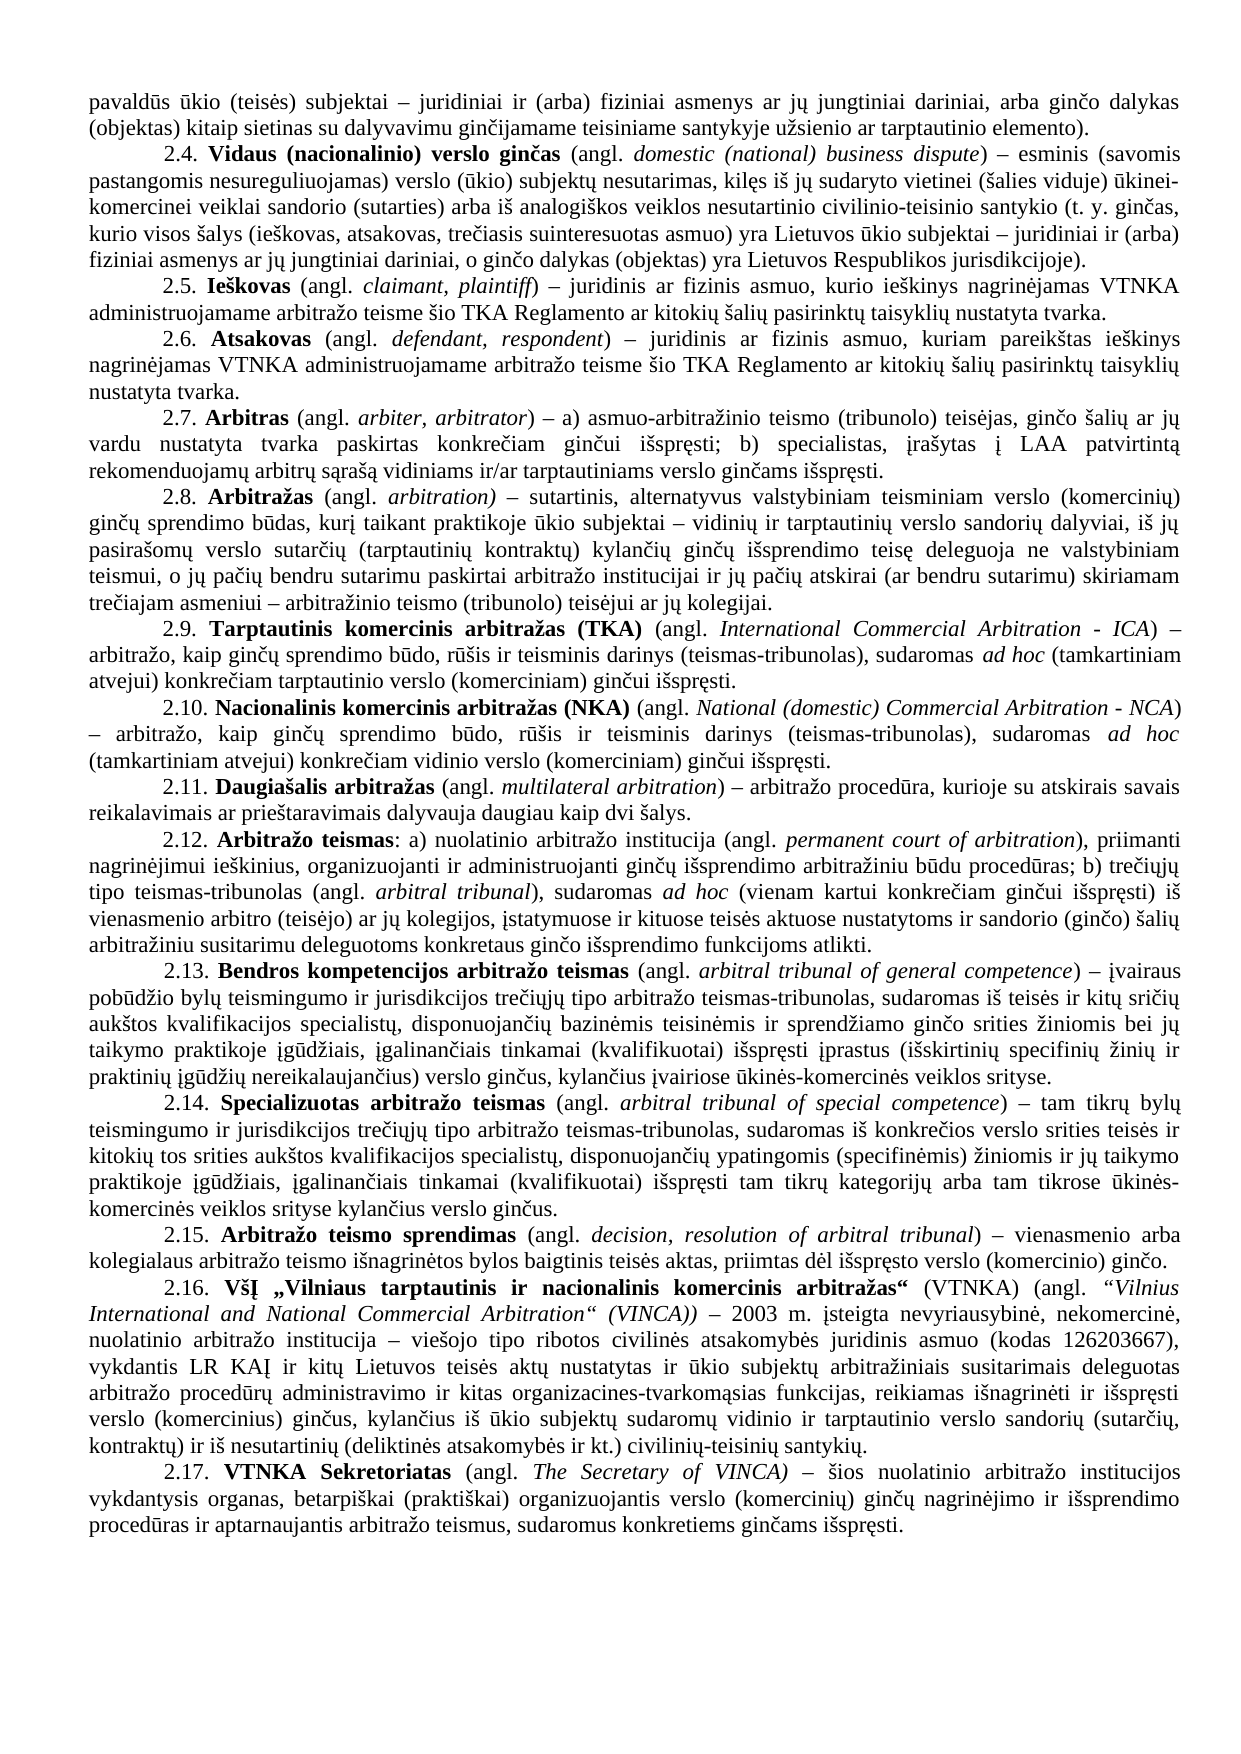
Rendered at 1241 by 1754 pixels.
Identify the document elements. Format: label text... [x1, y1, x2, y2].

text 2.13. Bendros kompetencijos arbitražo teismas (angl. arbitral tribunal of general competence) – įvairaus pobūdžio bylų teismingumo ir jurisdikcijos trečiųjų tipo arbitražo teismas-tribunolas, sudaromas iš teisės ir kitų sričių aukštos kvalifikacijos specialistų, disponuojančių bazinėmis teisinėmis ir sprendžiamo ginčo srities žiniomis bei jų taikymo praktikoje įgūdžiais, įgalinančiais tinkamai (kvalifikuotai) išspręsti įprastus (išskirtinių specifinių žinių ir praktinių įgūdžių nereikalaujančius) verslo ginčus, kylančius įvairiose ūkinės-komercinės veiklos srityse. [89, 957, 1181, 1089]
text 2.9. Tarptautinis komercinis arbitražas (TKA) (angl. International Commercial Arbitration - ICA) – arbitražo, kaip ginčų sprendimo būdo, rūšis ir teisminis darinys (teismas-tribunolas), sudaromas ad hoc (tamkartiniam atvejui) konkrečiam tarptautinio verslo (komerciniam) ginčui išspręsti. [89, 615, 1181, 694]
text 2.6. Atsakovas (angl. defendant, respondent) – juridinis ar fizinis asmuo, kuriam pareikštas ieškinys nagrinėjamas VTNKA administruojamame arbitražo teisme šio TKA Reglamento ar kitokių šalių pasirinktų taisyklių nustatyta tvarka. [89, 325, 1181, 404]
text 2.10. Nacionalinis komercinis arbitražas (NKA) (angl. National (domestic) Commercial Arbitration - NCA) – arbitražo, kaip ginčų sprendimo būdo, rūšis ir teisminis darinys (teismas-tribunolas), sudaromas ad hoc (tamkartiniam atvejui) konkrečiam vidinio verslo (komerciniam) ginčui išspręsti. [89, 694, 1181, 773]
text 2.15. Arbitražo teismo sprendimas (angl. decision, resolution of arbitral tribunal) – vienasmenio arba kolegialaus arbitražo teismo išnagrinėtos bylos baigtinis teisės aktas, priimtas dėl išspręsto verslo (komercinio) ginčo. [89, 1221, 1181, 1274]
text 2.16. VšĮ „Vilniaus tarptautinis ir nacionalinis komercinis arbitražas“ (VTNKA) (angl. “Vilnius International and National Commercial Arbitration“ (VINCA)) – 2003 m. įsteigta nevyriausybinė, nekomercinė, nuolatinio arbitražo institucija – viešojo tipo ribotos civilinės atsakomybės juridinis asmuo (kodas 126203667), vykdantis LR KAĮ ir kitų Lietuvos teisės aktų nustatytas ir ūkio subjektų arbitražiniais susitarimais deleguotas arbitražo procedūrų administravimo ir kitas organizacines-tvarkomąsias funkcijas, reikiamas išnagrinėti ir išspręsti verslo (komercinius) ginčus, kylančius iš ūkio subjektų sudaromų vidinio ir tarptautinio verslo sandorių (sutarčių, kontraktų) ir iš nesutartinių (deliktinės atsakomybės ir kt.) civilinių-teisinių santykių. [89, 1274, 1181, 1458]
text 2.12. Arbitražo teismas: a) nuolatinio arbitražo institucija (angl. permanent court of arbitration), priimanti nagrinėjimui ieškinius, organizuojanti ir administruojanti ginčų išsprendimo arbitražiniu būdu procedūras; b) trečiųjų tipo teismas-tribunolas (angl. arbitral tribunal), sudaromas ad hoc (vienam kartui konkrečiam ginčui išspręsti) iš vienasmenio arbitro (teisėjo) ar jų kolegijos, įstatymuose ir kituose teisės aktuose nustatytoms ir sandorio (ginčo) šalių arbitražiniu susitarimu deleguotoms konkretaus ginčo išsprendimo funkcijoms atlikti. [89, 826, 1181, 957]
text 2.4. Vidaus (nacionalinio) verslo ginčas (angl. domestic (national) business dispute) – esminis (savomis pastangomis nesureguliuojamas) verslo (ūkio) subjektų nesutarimas, kilęs iš jų sudaryto vietinei (šalies viduje) ūkinei-komercinei veiklai sandorio (sutarties) arba iš analogiškos veiklos nesutartinio civilinio-teisinio santykio (t. y. ginčas, kurio visos šalys (ieškovas, atsakovas, trečiasis suinteresuotas asmuo) yra Lietuvos ūkio subjektai – juridiniai ir (arba) fiziniai asmenys ar jų jungtiniai dariniai, o ginčo dalykas (objektas) yra Lietuvos Respublikos jurisdikcijoje). [89, 141, 1181, 272]
text 2.17. VTNKA Sekretoriatas (angl. The Secretary of VINCA) – šios nuolatinio arbitražo institucijos vykdantysis organas, betarpiškai (praktiškai) organizuojantis verslo (komercinių) ginčų nagrinėjimo ir išsprendimo procedūras ir aptarnaujantis arbitražo teismus, sudaromus konkretiems ginčams išspręsti. [89, 1458, 1181, 1537]
text pavaldūs ūkio (teisės) subjektai – juridiniai ir (arba) fiziniai asmenys ar jų jungtiniai dariniai, arba ginčo dalykas (objektas) kitaip sietinas su dalyvavimu ginčijamame teisiniame santykyje užsienio ar tarptautinio elemento). [89, 88, 1181, 141]
text 2.14. Specializuotas arbitražo teismas (angl. arbitral tribunal of special competence) – tam tikrų bylų teismingumo ir jurisdikcijos trečiųjų tipo arbitražo teismas-tribunolas, sudaromas iš konkrečios verslo srities teisės ir kitokių tos srities aukštos kvalifikacijos specialistų, disponuojančių ypatingomis (specifinėmis) žiniomis ir jų taikymo praktikoje įgūdžiais, įgalinančiais tinkamai (kvalifikuotai) išspręsti tam tikrų kategorijų arba tam tikrose ūkinės-komercinės veiklos srityse kylančius verslo ginčus. [89, 1089, 1181, 1221]
text 2.11. Daugiašalis arbitražas (angl. multilateral arbitration) – arbitražo procedūra, kurioje su atskirais savais reikalavimais ar prieštaravimais dalyvauja daugiau kaip dvi šalys. [89, 773, 1181, 826]
text 2.8. Arbitražas (angl. arbitration) – sutartinis, alternatyvus valstybiniam teisminiam verslo (komercinių) ginčų sprendimo būdas, kurį taikant praktikoje ūkio subjektai – vidinių ir tarptautinių verslo sandorių dalyviai, iš jų pasirašomų verslo sutarčių (tarptautinių kontraktų) kylančių ginčų išsprendimo teisę deleguoja ne valstybiniam teismui, o jų pačių bendru sutarimu paskirtai arbitražo institucijai ir jų pačių atskirai (ar bendru sutarimu) skiriamam trečiajam asmeniui – arbitražinio teismo (tribunolo) teisėjui ar jų kolegijai. [89, 483, 1181, 615]
text 2.5. Ieškovas (angl. claimant, plaintiff) – juridinis ar fizinis asmuo, kurio ieškinys nagrinėjamas VTNKA administruojamame arbitražo teisme šio TKA Reglamento ar kitokių šalių pasirinktų taisyklių nustatyta tvarka. [89, 272, 1181, 325]
text 2.7. Arbitras (angl. arbiter, arbitrator) – a) asmuo-arbitražinio teismo (tribunolo) teisėjas, ginčo šalių ar jų vardu nustatyta tvarka paskirtas konkrečiam ginčui išspręsti; b) specialistas, įrašytas į LAA patvirtintą rekomenduojamų arbitrų sąrašą vidiniams ir/ar tarptautiniams verslo ginčams išspręsti. [89, 404, 1181, 483]
